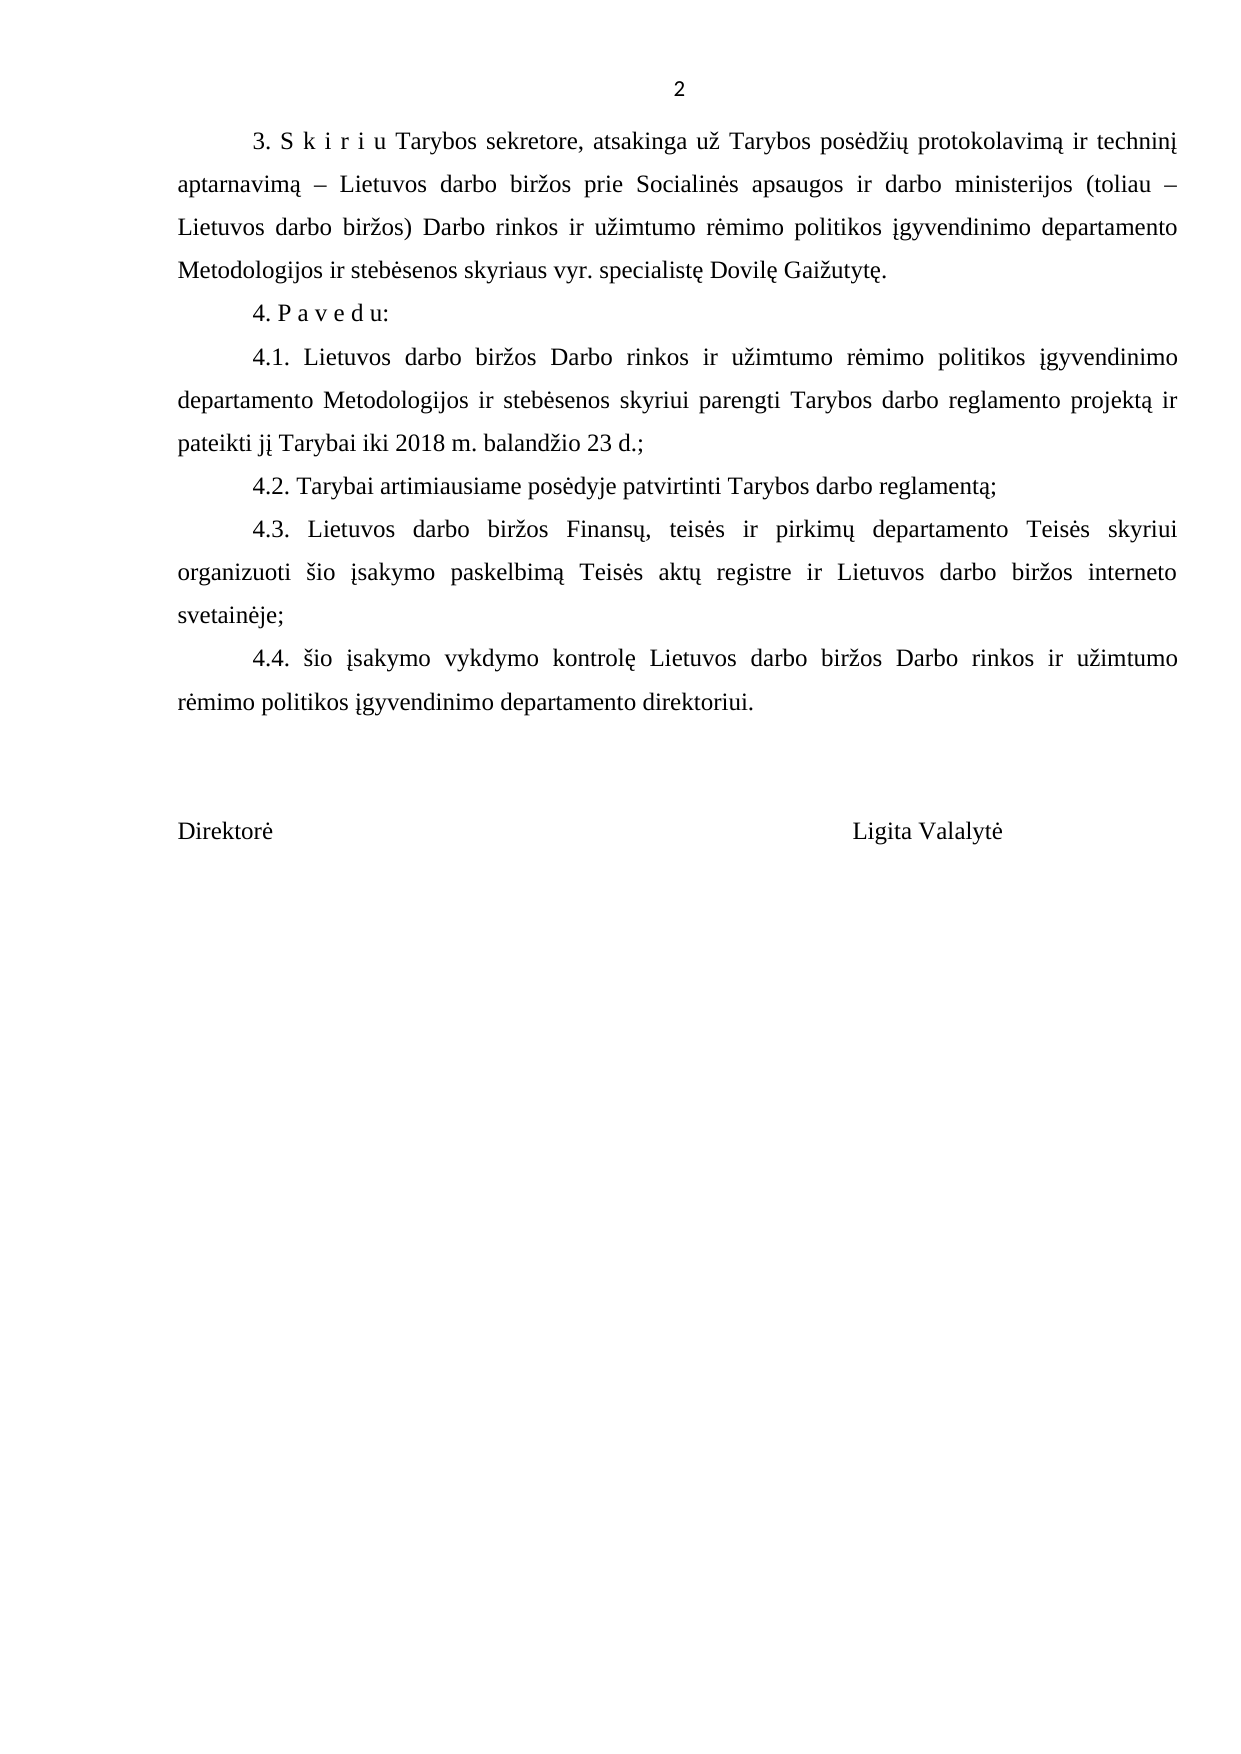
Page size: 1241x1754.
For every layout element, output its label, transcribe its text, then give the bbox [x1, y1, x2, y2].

text 3. S k i r i u Tarybos sekretore, atsakinga už Tarybos posėdžių protokolavimą ir techninį aptarnavimą – Lietuvos darbo biržos prie Socialinės apsaugos ir darbo ministerijos (toliau – Lietuvos darbo biržos) Darbo rinkos ir užimtumo rėmimo politikos įgyvendinimo departamento Metodologijos ir stebėsenos skyriaus vyr. specialistę Dovilę Gaižutytę. [177, 126, 1178, 284]
text 4.1. Lietuvos darbo biržos Darbo rinkos ir užimtumo rėmimo politikos įgyvendinimo departamento Metodologijos ir stebėsenos skyriui parengti Tarybos darbo reglamento projektą ir pateikti jį Tarybai iki 2018 m. balandžio 23 d.; [177, 342, 1178, 457]
text Direktorė Ligita Valalytė [177, 816, 1181, 845]
text 4.3. Lietuvos darbo biržos Finansų, teisės ir pirkimų departamento Teisės skyriui organizuoti šio įsakymo paskelbimą Teisės aktų registre ir Lietuvos darbo biržos interneto svetainėje; [177, 514, 1178, 629]
text 4.4. šio įsakymo vykdymo kontrolę Lietuvos darbo biržos Darbo rinkos ir užimtumo rėmimo politikos įgyvendinimo departamento direktoriui. [177, 643, 1178, 715]
text 4. P a v e d u: [177, 298, 1178, 327]
text 4.2. Tarybai artimiausiame posėdyje patvirtinti Tarybos darbo reglamentą; [177, 471, 1178, 500]
